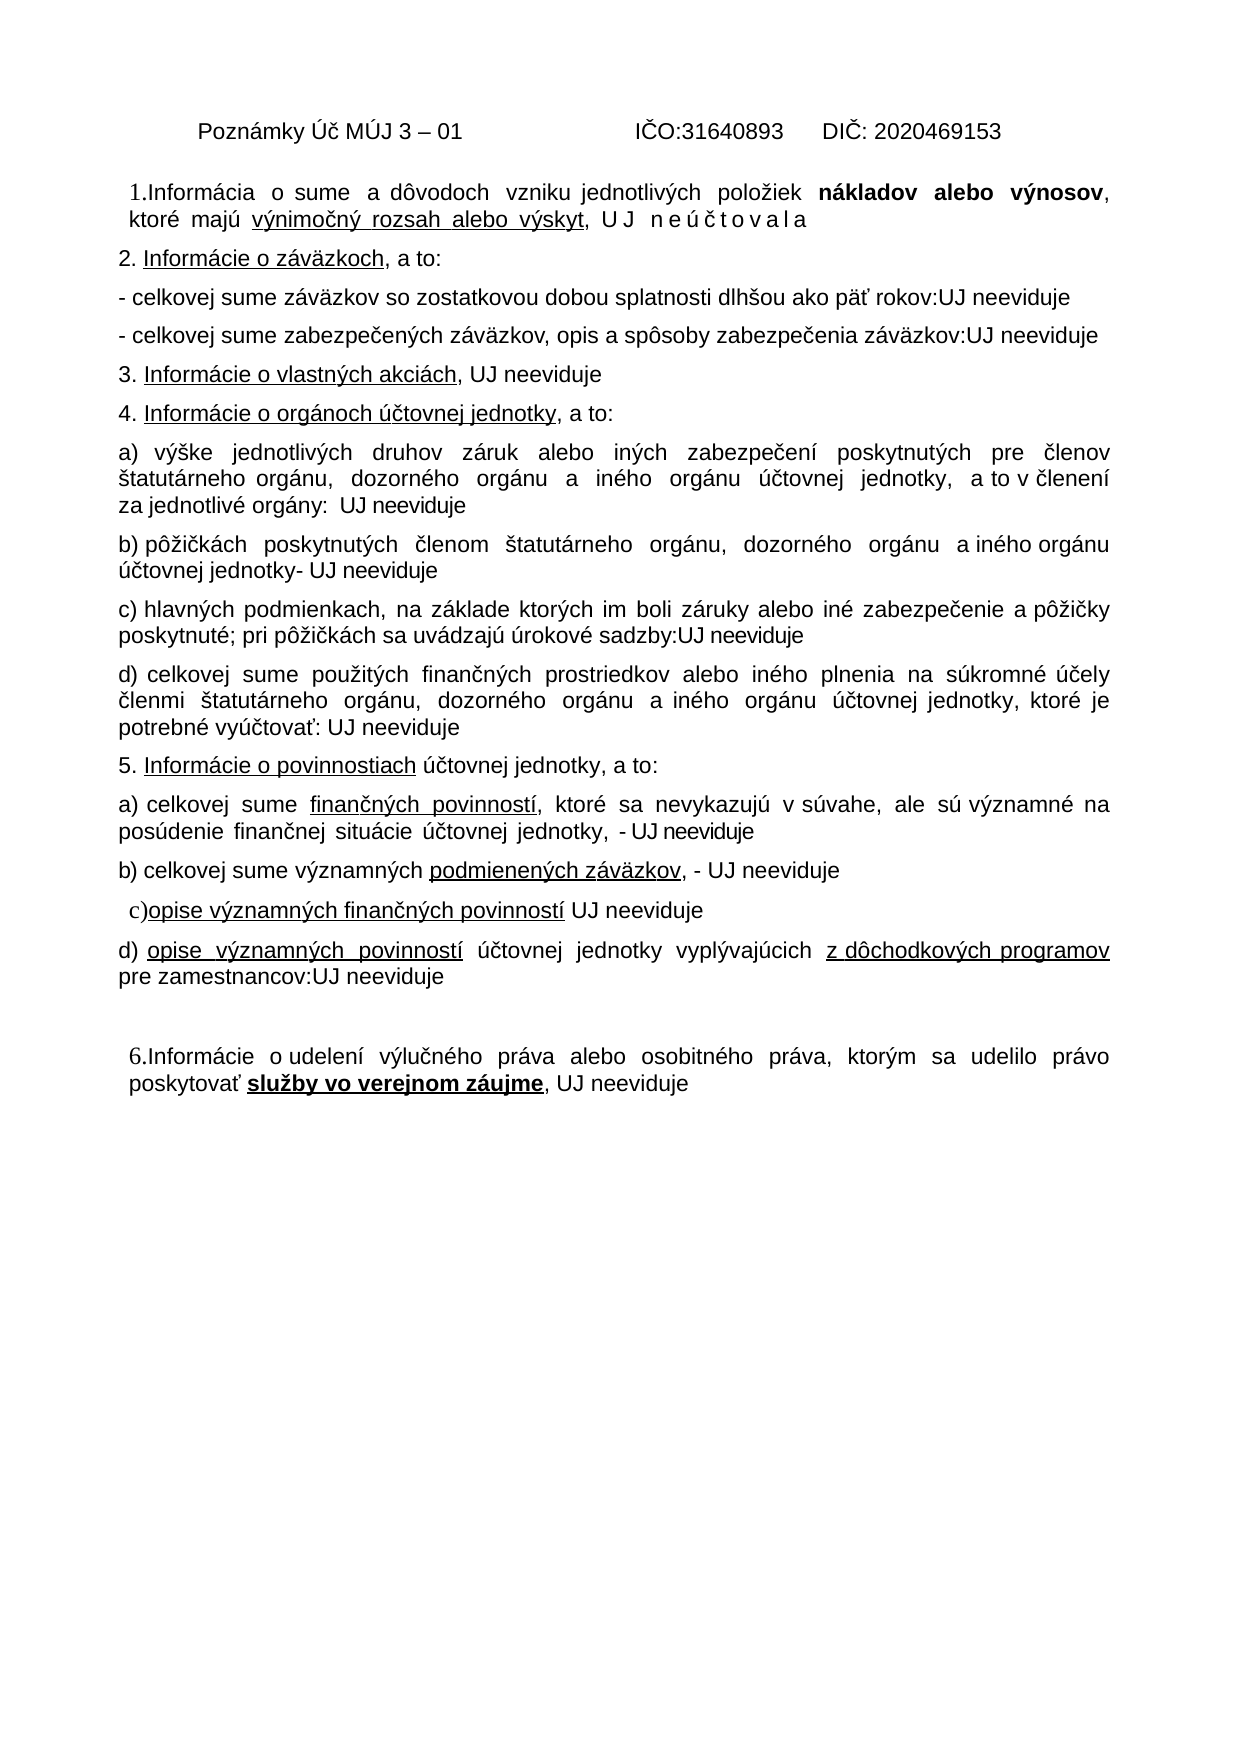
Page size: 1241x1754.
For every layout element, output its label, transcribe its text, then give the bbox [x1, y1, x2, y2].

text 4. Informácie o orgánoch účtovnej jednotky, a to: [118, 400, 1110, 426]
text b) pôžičkách poskytnutých členom štatutárneho orgánu, dozorného orgánu a iného orgánu účtovnej jednotky- UJ neeviduje [118, 531, 1110, 583]
text - celkovej sume zabezpečených záväzkov, opis a spôsoby zabezpečenia záväzkov:UJ neeviduje [118, 322, 1110, 349]
text 5. Informácie o povinnostiach účtovnej jednotky, a to: [118, 752, 1110, 779]
list Informácia o sume a dôvodoch vzniku jednotlivých položiek nákladov alebo výnosov, ktoré majú výnimočný rozsah alebo výskyt, UJ neúčtovala [129, 177, 1110, 232]
text b) celkovej sume významných podmienených záväzkov, - UJ neeviduje [118, 857, 1110, 883]
text d) opise významných povinností účtovnej jednotky vyplývajúcich z dôchodkových programov pre zamestnancov:UJ neeviduje [118, 937, 1110, 989]
text d) celkovej sume použitých finančných prostriedkov alebo iného plnenia na súkromné účely členmi štatutárneho orgánu, dozorného orgánu a iného orgánu účtovnej jednotky, ktoré je potrebné vyúčtovať: UJ neeviduje [118, 661, 1110, 740]
text c) hlavných podmienkach, na základe ktorých im boli záruky alebo iné zabezpečenie a pôžičky poskytnuté; pri pôžičkách sa uvádzajú úrokové sadzby:UJ neeviduje [118, 596, 1110, 648]
list Informácie o udelení výlučného práva alebo osobitného práva, ktorým sa udelilo právo poskytovať služby vo verejnom záujme, UJ neeviduje [129, 1041, 1110, 1096]
text 2. Informácie o záväzkoch, a to: [118, 245, 1110, 271]
text - celkovej sume záväzkov so zostatkovou dobou splatnosti dlhšou ako päť rokov:UJ neeviduje [118, 283, 1110, 310]
text a) celkovej sume finančných povinností, ktoré sa nevykazujú v súvahe, ale sú významné na posúdenie finančnej situácie účtovnej jednotky, - UJ neeviduje [118, 791, 1110, 844]
text 3. Informácie o vlastných akciách, UJ neeviduje [118, 361, 1110, 388]
text a) výške jednotlivých druhov záruk alebo iných zabezpečení poskytnutých pre členov štatutárneho orgánu, dozorného orgánu a iného orgánu účtovnej jednotky, a to v členení za jednotlivé orgány: UJ neeviduje [118, 439, 1110, 518]
list opise významných finančných povinností UJ neeviduje [129, 895, 1110, 924]
